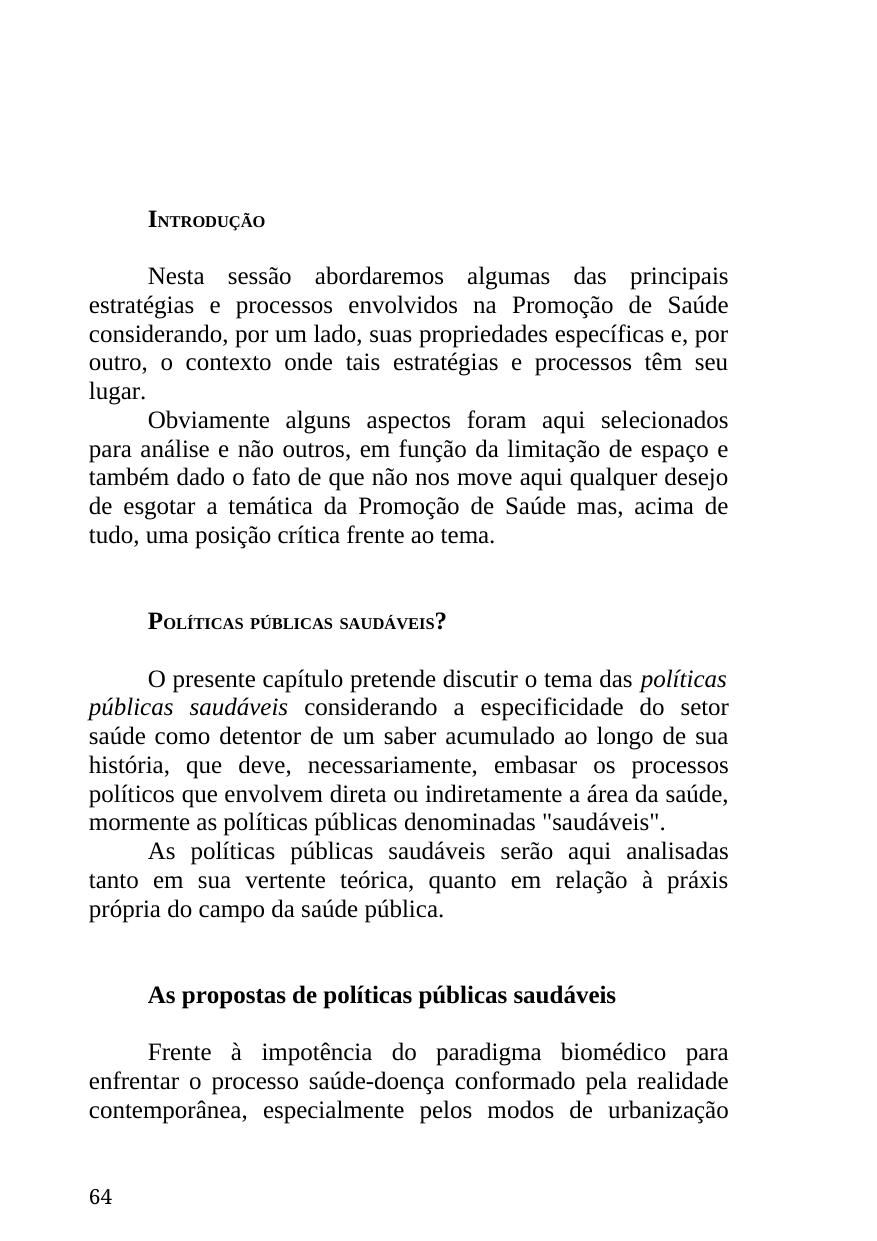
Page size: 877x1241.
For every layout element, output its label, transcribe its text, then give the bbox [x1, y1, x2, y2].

text Introdução [89, 204, 729, 232]
text Políticas públicas saudáveis? [89, 606, 729, 635]
text Nesta sessão abordaremos algumas das principais estratégias e processos envolvidos na Promoção de Saúde considerando, por um lado, suas propriedades específicas e, por outro, o contexto onde tais estratégias e processos têm seu lugar. [89, 261, 729, 405]
text Obviamente alguns aspectos foram aqui selecionados para análise e não outros, em função da limitação de espaço e também dado o fato de que não nos move aqui qualquer desejo de esgotar a temática da Promoção de Saúde mas, acima de tudo, uma posição crítica frente ao tema. [89, 405, 729, 549]
text O presente capítulo pretende discutir o tema das políticas públicas saudáveis considerando a especificidade do setor saúde como detentor de um saber acumulado ao longo de sua história, que deve, necessariamente, embasar os processos políticos que envolvem direta ou indiretamente a área da saúde, mormente as políticas públicas denominadas "saudáveis". [89, 664, 729, 836]
text Frente à impotência do paradigma biomédico para enfrentar o processo saúde-doença conformado pela realidade contemporânea, especialmente pelos modos de urbanização [89, 1037, 729, 1124]
text As políticas públicas saudáveis serão aqui analisadas tanto em sua vertente teórica, quanto em relação à práxis própria do campo da saúde pública. [89, 836, 729, 922]
text As propostas de políticas públicas saudáveis [89, 980, 729, 1009]
